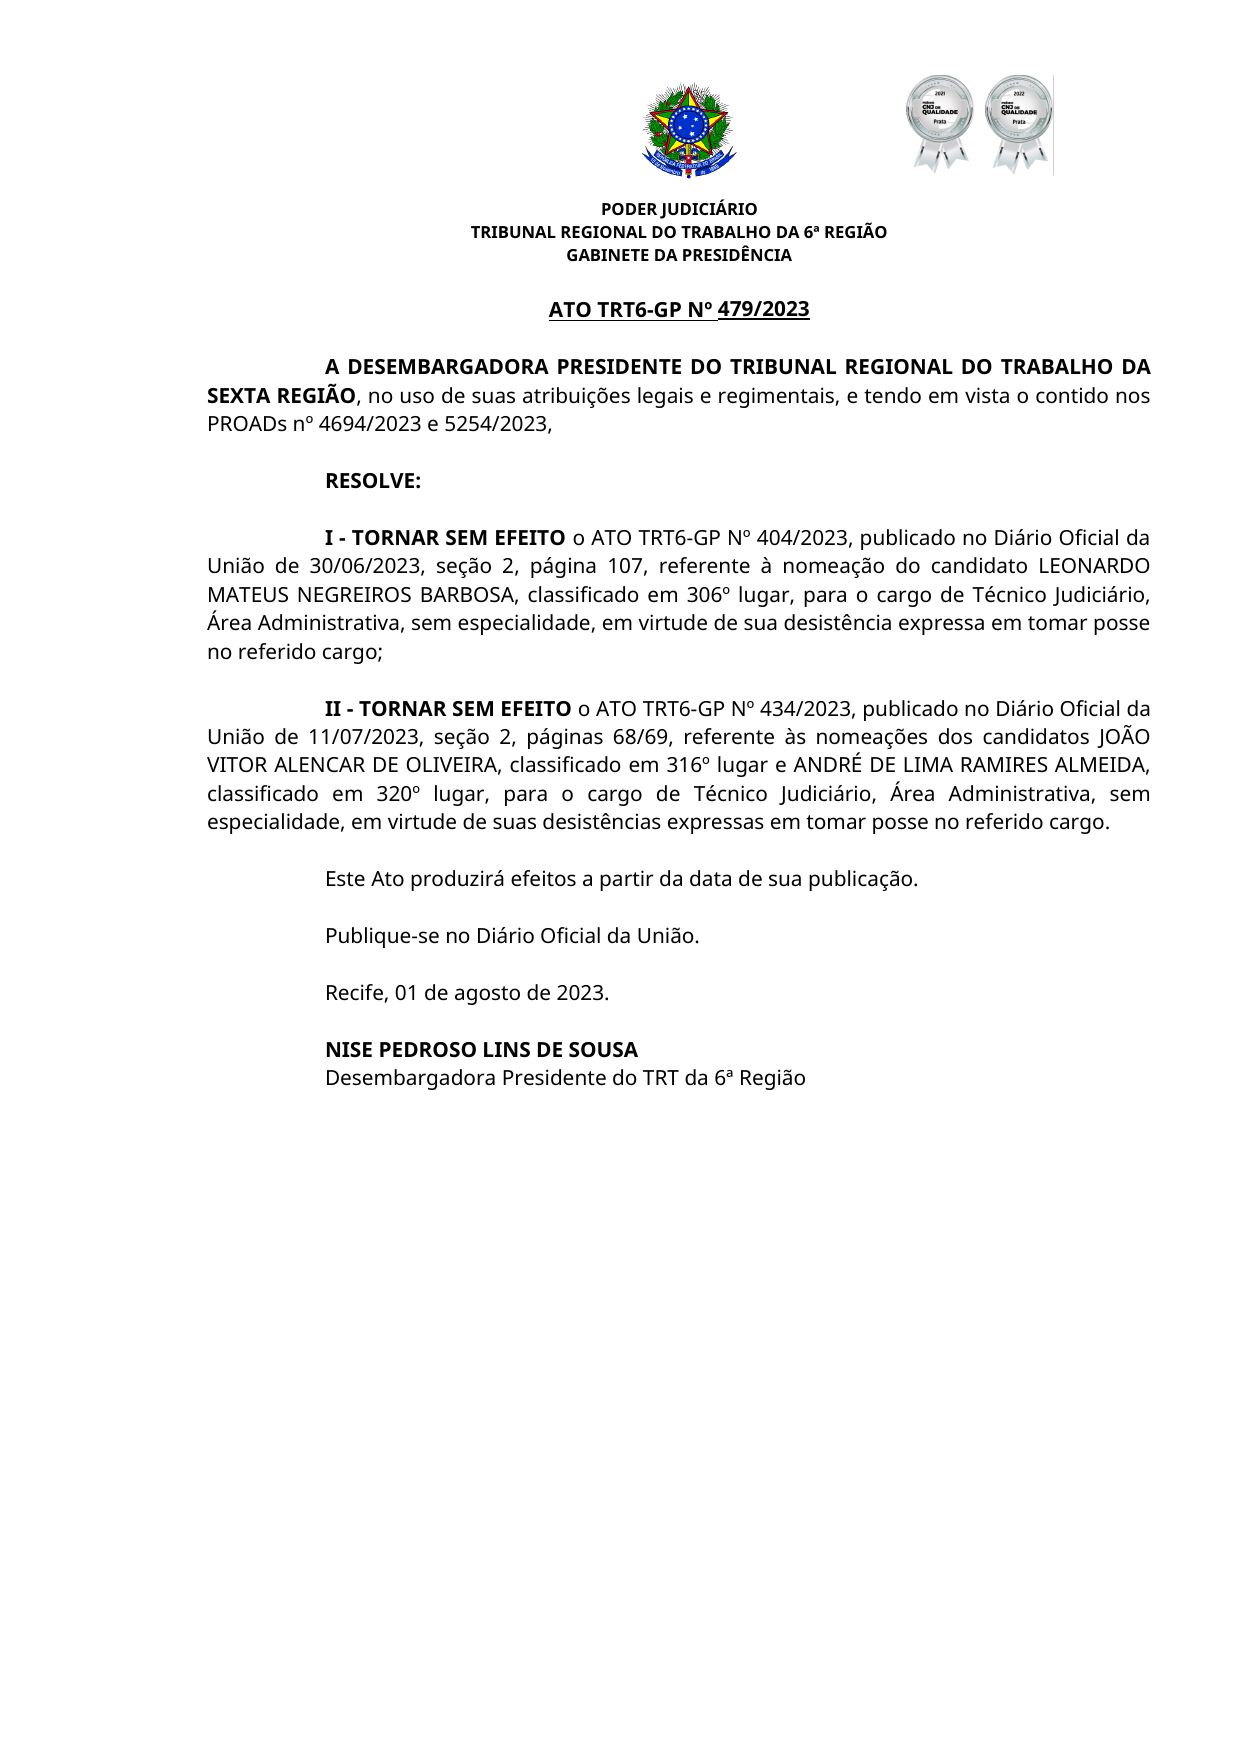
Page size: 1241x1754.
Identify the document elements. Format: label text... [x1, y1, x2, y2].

subtitle II - TORNAR SEM EFEITO o ATO TRT6-GP Nº 434/2023, publicado no Diário Oficial da União de 11/07/2023, seção 2, páginas 68/69, referente às nomeações dos candidatos JOÃO VITOR ALENCAR DE OLIVEIRA, classificado em 316º lugar e ANDRÉ DE LIMA RAMIRES ALMEIDA, classificado em 320º lugar, para o cargo de Técnico Judiciário, Área Administrativa, sem especialidade, em virtude de suas desistências expressas em tomar posse no referido cargo. [207, 694, 1152, 836]
subtitle Desembargadora Presidente do TRT da 6ª Região [207, 1063, 1152, 1092]
picture [637, 80, 738, 180]
subtitle Publique-se no Diário Oficial da União. [207, 921, 1152, 950]
subtitle ATO TRT6-GP Nº 479/2023 [207, 294, 1152, 324]
subtitle I - TORNAR SEM EFEITO o ATO TRT6-GP Nº 404/2023, publicado no Diário Oficial da União de 30/06/2023, seção 2, página 107, referente à nomeação do candidato LEONARDO MATEUS NEGREIROS BARBOSA, classificado em 306º lugar, para o cargo de Técnico Judiciário, Área Administrativa, sem especialidade, em virtude de sua desistência expressa em tomar posse no referido cargo; [207, 523, 1152, 665]
picture [891, 75, 1056, 175]
subtitle NISE PEDROSO LINS DE SOUSA [207, 1035, 1152, 1063]
subtitle A DESEMBARGADORA PRESIDENTE DO TRIBUNAL REGIONAL DO TRABALHO DA SEXTA REGIÃO, no uso de suas atribuições legais e regimentais, e tendo em vista o contido nos PROADs nº 4694/2023 e 5254/2023, [207, 352, 1152, 438]
subtitle Este Ato produzirá efeitos a partir da data de sua publicação. [207, 864, 1152, 893]
subtitle Recife, 01 de agosto de 2023. [207, 978, 1152, 1007]
subtitle RESOLVE: [207, 466, 1152, 495]
